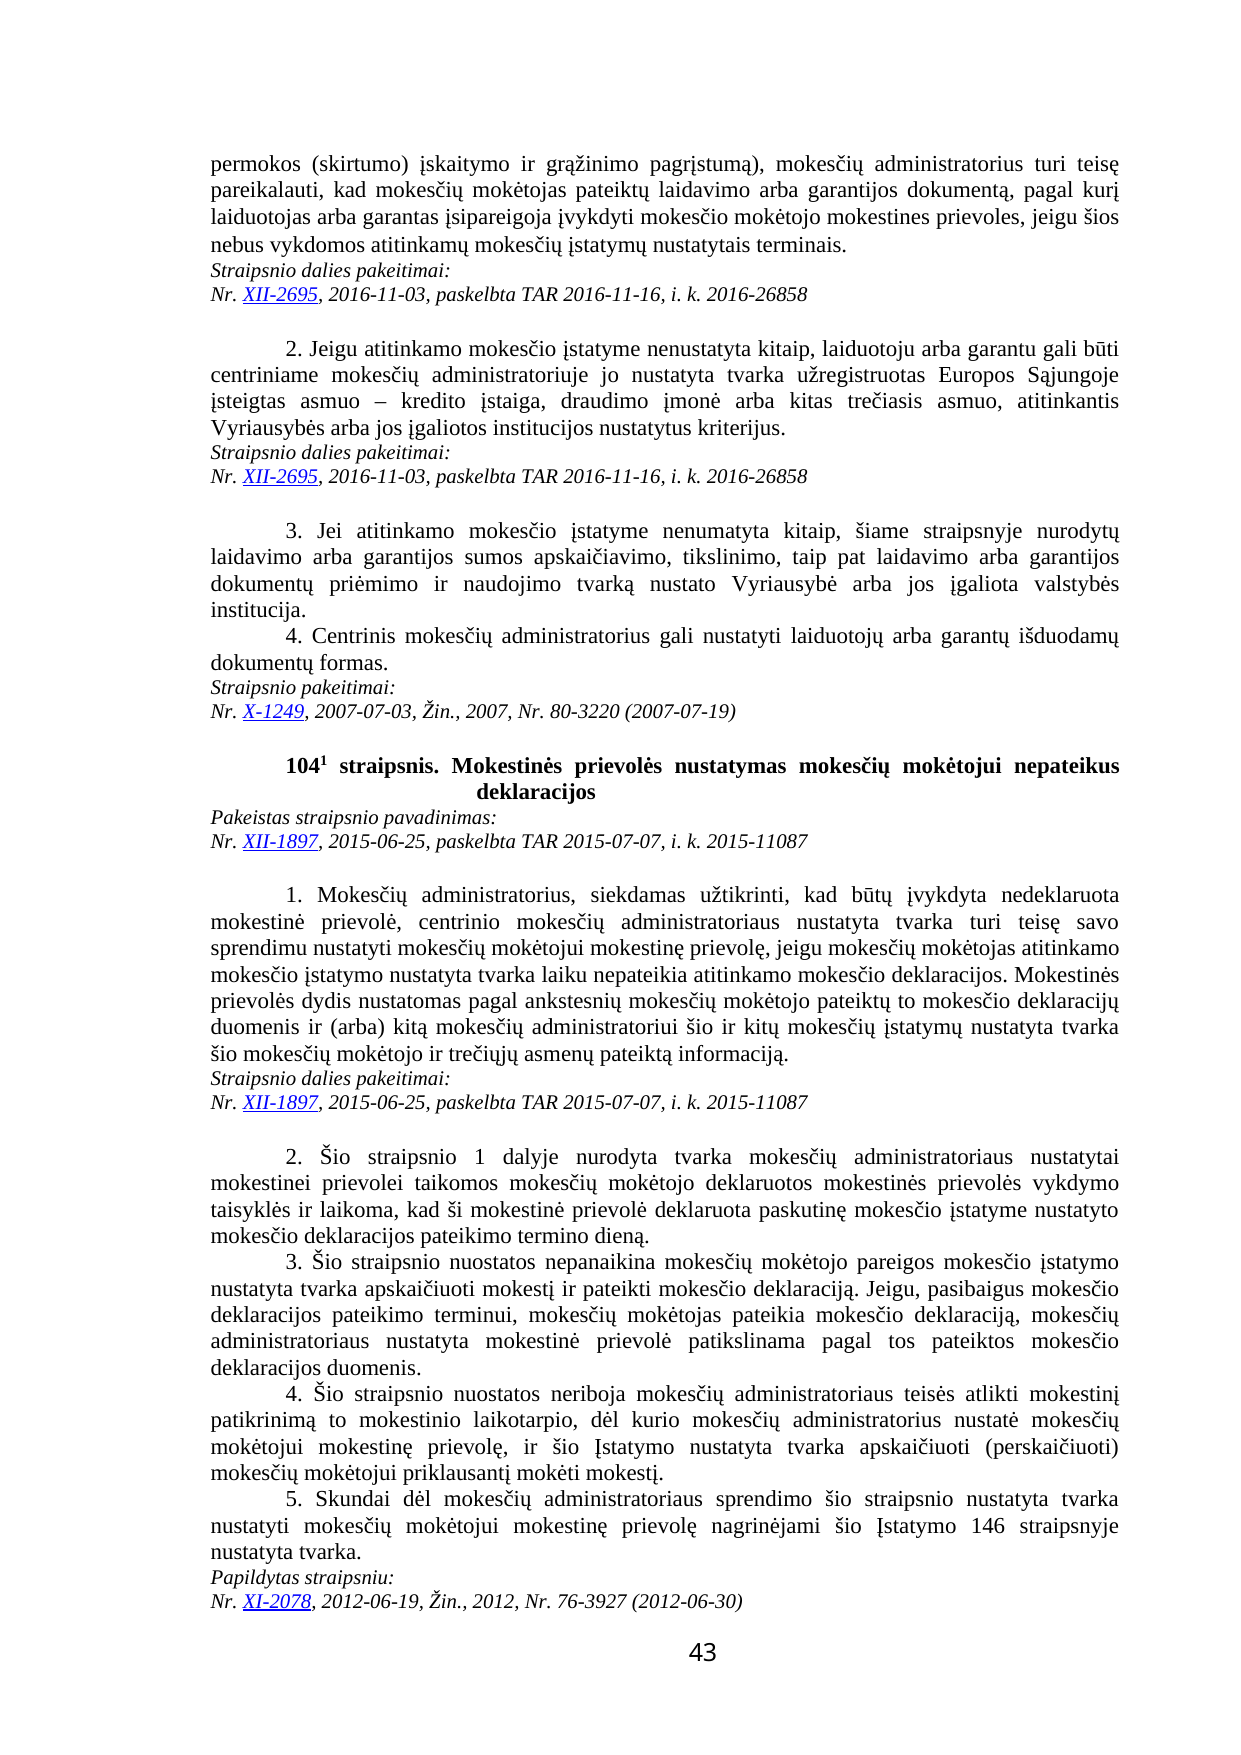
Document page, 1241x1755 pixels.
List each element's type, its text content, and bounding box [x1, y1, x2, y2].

text 4. Šio straipsnio nuostatos neriboja mokesčių administratoriaus teisės atlikti mokestinį patikrinimą to mokestinio laikotarpio, dėl kurio mokesčių administratorius nustatė mokesčių mokėtojui mokestinę prievolę, ir šio Įstatymo nustatyta tvarka apskaičiuoti (perskaičiuoti) mokesčių mokėtojui priklausantį mokėti mokestį. [210, 1380, 1120, 1486]
text permokos (skirtumo) įskaitymo ir grąžinimo pagrįstumą), mokesčių administratorius turi teisę pareikalauti, kad mokesčių mokėtojas pateiktų laidavimo arba garantijos dokumentą, pagal kurį laiduotojas arba garantas įsipareigoja įvykdyti mokesčio mokėtojo mokestines prievoles, jeigu šios nebus vykdomos atitinkamų mokesčių įstatymų nustatytais terminais. [210, 150, 1120, 258]
text 3. Jei atitinkamo mokesčio įstatyme nenumatyta kitaip, šiame straipsnyje nurodytų laidavimo arba garantijos sumos apskaičiavimo, tikslinimo, taip pat laidavimo arba garantijos dokumentų priėmimo ir naudojimo tvarką nustato Vyriausybė arba jos įgaliota valstybės institucija. [210, 517, 1120, 622]
text Nr. XII-1897, 2015-06-25, paskelbta TAR 2015-07-07, i. k. 2015-11087 [210, 829, 1120, 853]
text Straipsnio dalies pakeitimai: [210, 258, 1120, 282]
text Nr. X-1249, 2007-07-03, Žin., 2007, Nr. 80-3220 (2007-07-19) [210, 699, 1120, 723]
text Pakeistas straipsnio pavadinimas: [210, 805, 1120, 829]
text Papildytas straipsniu: [210, 1564, 1120, 1589]
text 2. Jeigu atitinkamo mokesčio įstatyme nenustatyta kitaip, laiduotoju arba garantu gali būti centriniame mokesčių administratoriuje jo nustatyta tvarka užregistruotas Europos Sąjungoje įsteigtas asmuo – kredito įstaiga, draudimo įmonė arba kitas trečiasis asmuo, atitinkantis Vyriausybės arba jos įgaliotos institucijos nustatytus kriterijus. [210, 335, 1120, 440]
text 5. Skundai dėl mokesčių administratoriaus sprendimo šio straipsnio nustatyta tvarka nustatyti mokesčių mokėtojui mokestinę prievolę nagrinėjami šio Įstatymo 146 straipsnyje nustatyta tvarka. [210, 1486, 1120, 1564]
text 4. Centrinis mokesčių administratorius gali nustatyti laiduotojų arba garantų išduodamų dokumentų formas. [210, 622, 1120, 675]
text Nr. XII-2695, 2016-11-03, paskelbta TAR 2016-11-16, i. k. 2016-26858 [210, 282, 1120, 306]
text Nr. XII-2695, 2016-11-03, paskelbta TAR 2016-11-16, i. k. 2016-26858 [210, 464, 1120, 488]
text Straipsnio pakeitimai: [210, 675, 1120, 699]
text Straipsnio dalies pakeitimai: [210, 440, 1120, 464]
text 3. Šio straipsnio nuostatos nepanaikina mokesčių mokėtojo pareigos mokesčio įstatymo nustatyta tvarka apskaičiuoti mokestį ir pateikti mokesčio deklaraciją. Jeigu, pasibaigus mokesčio deklaracijos pateikimo terminui, mokesčių mokėtojas pateikia mokesčio deklaraciją, mokesčių administratoriaus nustatyta mokestinė prievolė patikslinama pagal tos pateiktos mokesčio deklaracijos duomenis. [210, 1248, 1120, 1380]
text 1. Mokesčių administratorius, siekdamas užtikrinti, kad būtų įvykdyta nedeklaruota mokestinė prievolė, centrinio mokesčių administratoriaus nustatyta tvarka turi teisę savo sprendimu nustatyti mokesčių mokėtojui mokestinę prievolę, jeigu mokesčių mokėtojas atitinkamo mokesčio įstatymo nustatyta tvarka laiku nepateikia atitinkamo mokesčio deklaracijos. Mokestinės prievolės dydis nustatomas pagal ankstesnių mokesčių mokėtojo pateiktų to mokesčio deklaracijų duomenis ir (arba) kitą mokesčių administratoriui šio ir kitų mokesčių įstatymų nustatyta tvarka šio mokesčių mokėtojo ir trečiųjų asmenų pateiktą informaciją. [210, 882, 1120, 1066]
text 2. Šio straipsnio 1 dalyje nurodyta tvarka mokesčių administratoriaus nustatytai mokestinei prievolei taikomos mokesčių mokėtojo deklaruotos mokestinės prievolės vykdymo taisyklės ir laikoma, kad ši mokestinė prievolė deklaruota paskutinę mokesčio įstatyme nustatyto mokesčio deklaracijos pateikimo termino dieną. [210, 1143, 1120, 1248]
text Nr. XII-1897, 2015-06-25, paskelbta TAR 2015-07-07, i. k. 2015-11087 [210, 1090, 1120, 1114]
text Straipsnio dalies pakeitimai: [210, 1066, 1120, 1090]
text Nr. XI-2078, 2012-06-19, Žin., 2012, Nr. 76-3927 (2012-06-30) [210, 1589, 1120, 1613]
text 1041 straipsnis. Mokestinės prievolės nustatymas mokesčių mokėtojui nepateikus deklaracijos [285, 752, 1120, 805]
